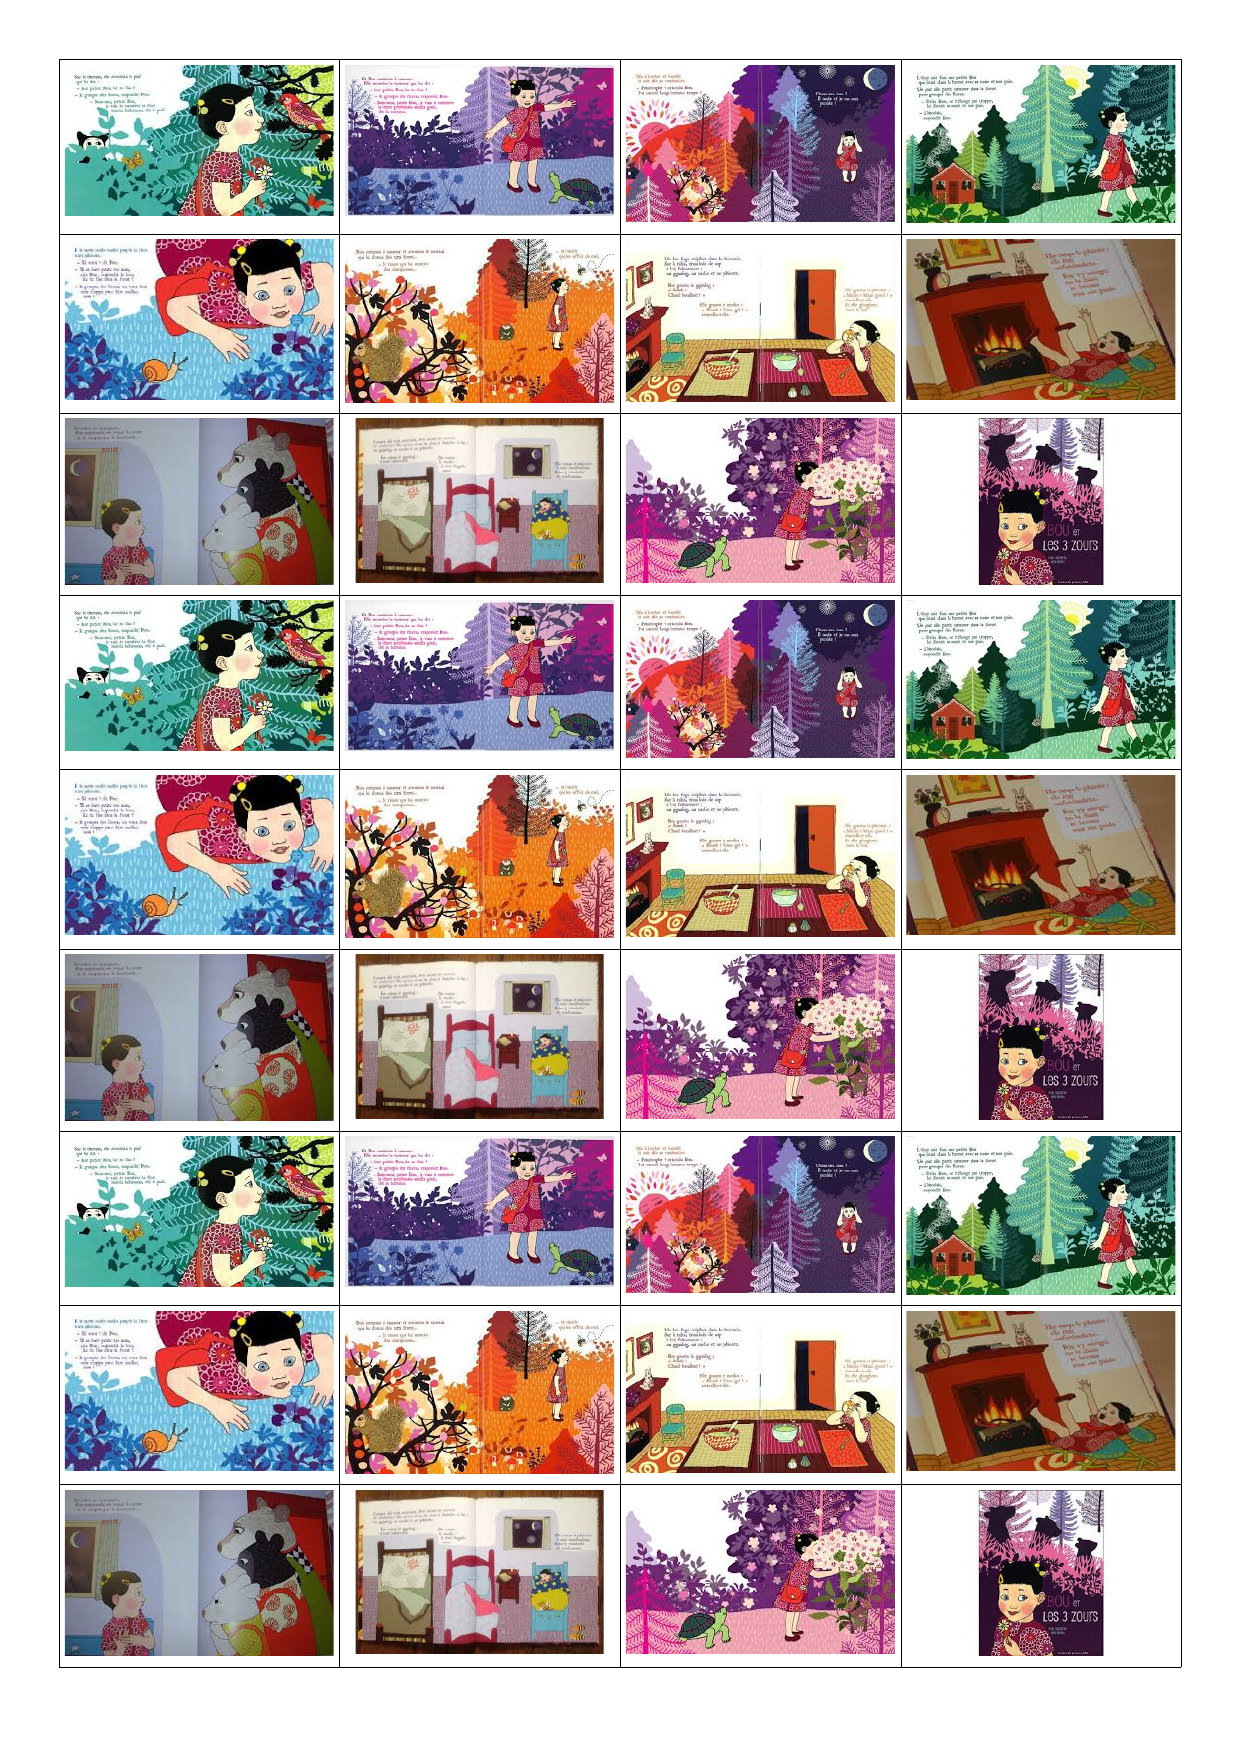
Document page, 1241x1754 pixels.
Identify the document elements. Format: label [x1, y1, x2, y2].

table_cell [621, 596, 901, 769]
picture [345, 600, 615, 751]
picture [906, 775, 1176, 935]
picture [345, 1136, 615, 1287]
table_cell [621, 950, 901, 1131]
picture [906, 239, 1176, 400]
table_cell [60, 950, 339, 1131]
picture [64, 954, 334, 1121]
table_cell [340, 414, 620, 418]
picture [625, 65, 895, 222]
table_cell [340, 419, 355, 582]
table_header [60, 60, 339, 233]
table_cell [621, 770, 901, 948]
picture [64, 600, 334, 751]
table_cell [621, 1132, 901, 1305]
picture [958, 1490, 1124, 1656]
table_cell [60, 419, 339, 595]
table_cell [902, 414, 1181, 418]
picture [906, 1311, 1176, 1471]
table_cell [60, 1306, 339, 1484]
picture [625, 775, 895, 937]
table_cell [902, 235, 1181, 413]
table_cell [902, 950, 1181, 1131]
table_cell [902, 596, 1181, 769]
table_cell [902, 419, 1181, 595]
picture [64, 1136, 334, 1287]
picture [625, 239, 895, 402]
table_header [340, 60, 620, 233]
table_cell [340, 235, 620, 413]
table_cell [340, 1132, 620, 1305]
table_cell [621, 1485, 901, 1667]
table_cell [340, 770, 620, 948]
table_cell [340, 1306, 620, 1484]
picture [355, 418, 604, 583]
table_cell [340, 596, 620, 769]
table_cell [604, 419, 620, 582]
table_cell [340, 950, 620, 1131]
picture [625, 1136, 895, 1293]
table_cell [621, 419, 625, 582]
table_header [902, 60, 1181, 233]
table_cell [621, 583, 901, 595]
picture [906, 65, 1176, 223]
picture [345, 239, 615, 403]
picture [958, 954, 1124, 1120]
picture [958, 418, 1124, 585]
picture [345, 65, 615, 216]
table_cell [621, 1306, 901, 1484]
picture [906, 1136, 1176, 1295]
picture [345, 775, 615, 938]
picture [345, 1311, 615, 1474]
table_cell [60, 596, 339, 769]
picture [625, 1490, 895, 1654]
table_cell [902, 1132, 1181, 1305]
picture [64, 775, 334, 935]
picture [906, 600, 1176, 759]
picture [625, 1311, 895, 1473]
picture [625, 954, 895, 1119]
table_cell [340, 1485, 620, 1667]
table_header [621, 60, 901, 233]
table_cell [340, 583, 620, 595]
table_cell [895, 419, 901, 582]
picture [355, 1490, 604, 1654]
table_cell [902, 1306, 1181, 1484]
picture [64, 1490, 334, 1656]
picture [355, 954, 604, 1119]
table_cell [621, 414, 901, 418]
table_cell [60, 1132, 339, 1305]
table_cell [60, 770, 339, 948]
table_cell [902, 770, 1181, 948]
picture [64, 65, 334, 216]
table_cell [902, 1485, 1181, 1667]
picture [625, 418, 895, 583]
table_cell [60, 414, 339, 418]
picture [64, 418, 334, 585]
picture [64, 239, 334, 400]
table_cell [621, 235, 901, 413]
picture [625, 600, 895, 758]
picture [64, 1311, 334, 1471]
table_cell [60, 1485, 339, 1667]
table_cell [60, 235, 339, 413]
